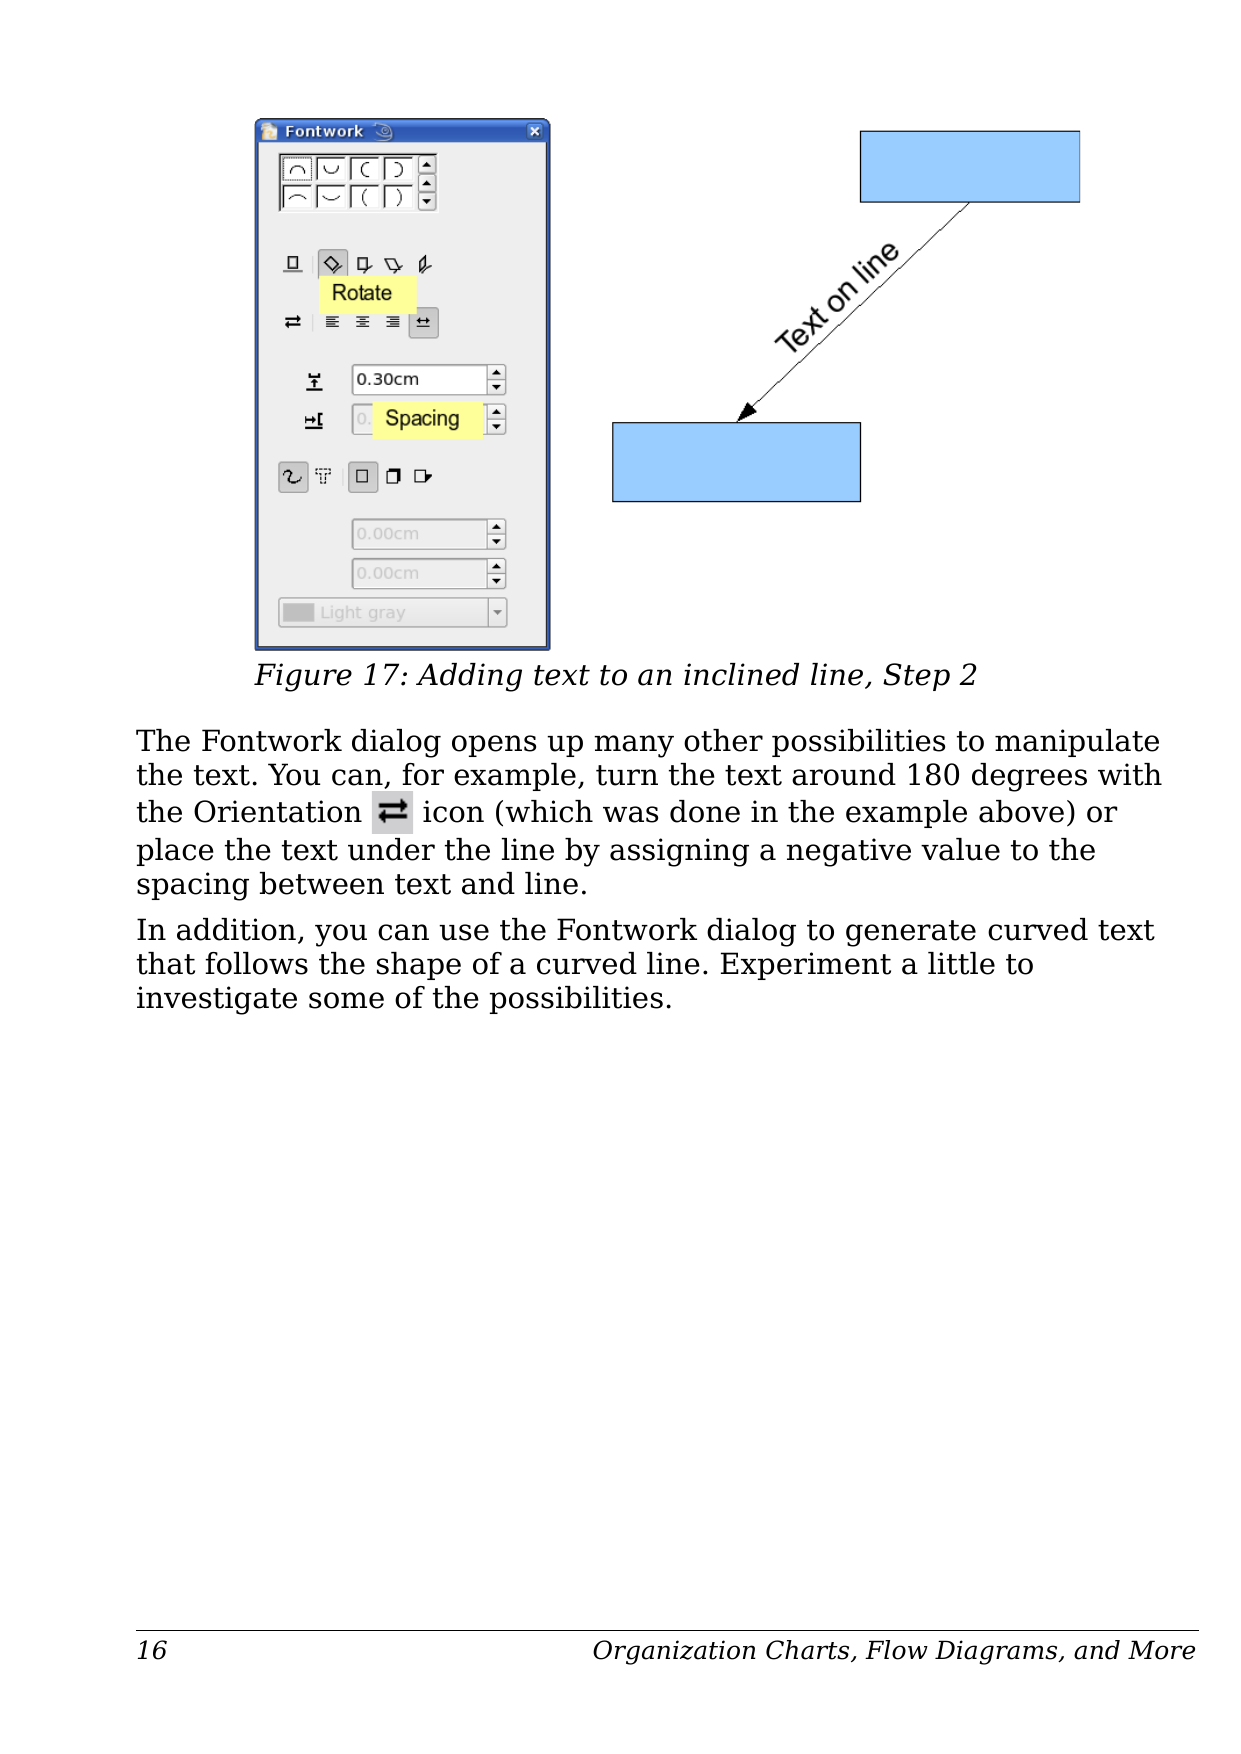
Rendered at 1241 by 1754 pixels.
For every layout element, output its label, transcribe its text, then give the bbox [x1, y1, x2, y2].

picture [254, 118, 1081, 652]
text In addition, you can use the Fontwork dialog to generate curved text that follows the shape of a curved line. Experiment a little to investigate some of the possibilities. [136, 913, 1199, 1015]
text The Fontwork dialog opens up many other possibilities to manipulate the text. You can, for example, turn the text around 180 degrees with the Orientation icon (which was done in the example above) or place the text under the line by assigning a negative value to the spacing between text and line. [136, 724, 1199, 901]
picture [371, 791, 414, 834]
text Figure 17: Adding text to an inclined line, Step 2 [254, 658, 1080, 692]
